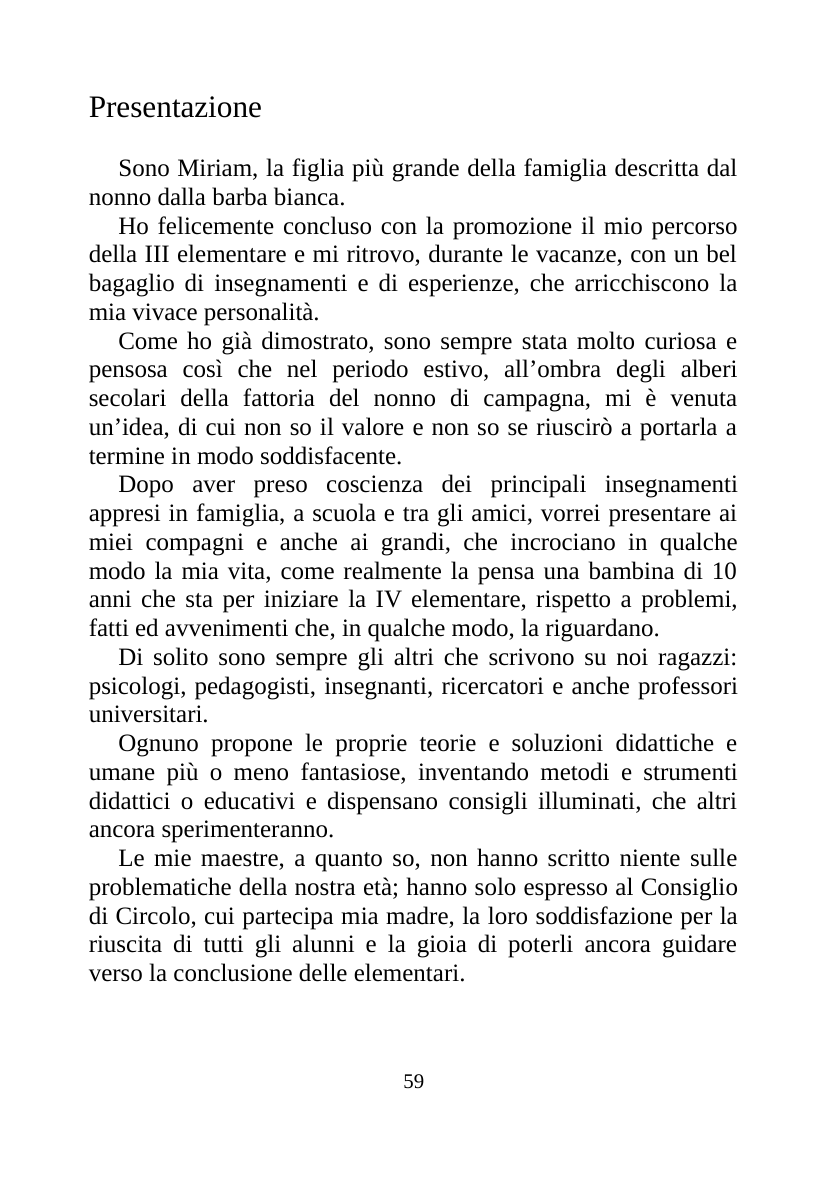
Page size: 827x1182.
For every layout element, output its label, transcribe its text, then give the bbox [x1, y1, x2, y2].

text Ho felicemente concluso con la promozione il mio percorso della III elementare e mi ritrovo, durante le vacanze, con un bel bagaglio di insegnamenti e di esperienze, che arricchiscono la mia vivace personalità. [88, 211, 738, 326]
text Sono Miriam, la figlia più grande della famiglia descritta dal nonno dalla barba bianca. [88, 153, 738, 211]
text Ognuno propone le proprie teorie e soluzioni didattiche e umane più o meno fantasiose, inventando metodi e strumenti didattici o educativi e dispensano consigli illuminati, che altri ancora sperimenteranno. [88, 728, 738, 843]
text Di solito sono sempre gli altri che scrivono su noi ragazzi: psicologi, pedagogisti, insegnanti, ricercatori e anche professori universitari. [88, 642, 738, 728]
text Come ho già dimostrato, sono sempre stata molto curiosa e pensosa così che nel periodo estivo, all’ombra degli alberi secolari della fattoria del nonno di campagna, mi è venuta un’idea, di cui non so il valore e non so se riuscirò a portarla a termine in modo soddisfacente. [88, 326, 738, 469]
text Le mie maestre, a quanto so, non hanno scritto niente sulle problematiche della nostra età; hanno solo espresso al Consiglio di Circolo, cui partecipa mia madre, la loro soddisfazione per la riuscita di tutti gli alunni e la gioia di poterli ancora guidare verso la conclusione delle elementari. [88, 843, 738, 987]
text Presentazione [88, 88, 738, 124]
text Dopo aver preso coscienza dei principali insegnamenti appresi in famiglia, a scuola e tra gli amici, vorrei presentare ai miei compagni e anche ai grandi, che incrociano in qualche modo la mia vita, come realmente la pensa una bambina di 10 anni che sta per iniziare la IV elementare, rispetto a problemi, fatti ed avvenimenti che, in qualche modo, la riguardano. [88, 469, 738, 642]
